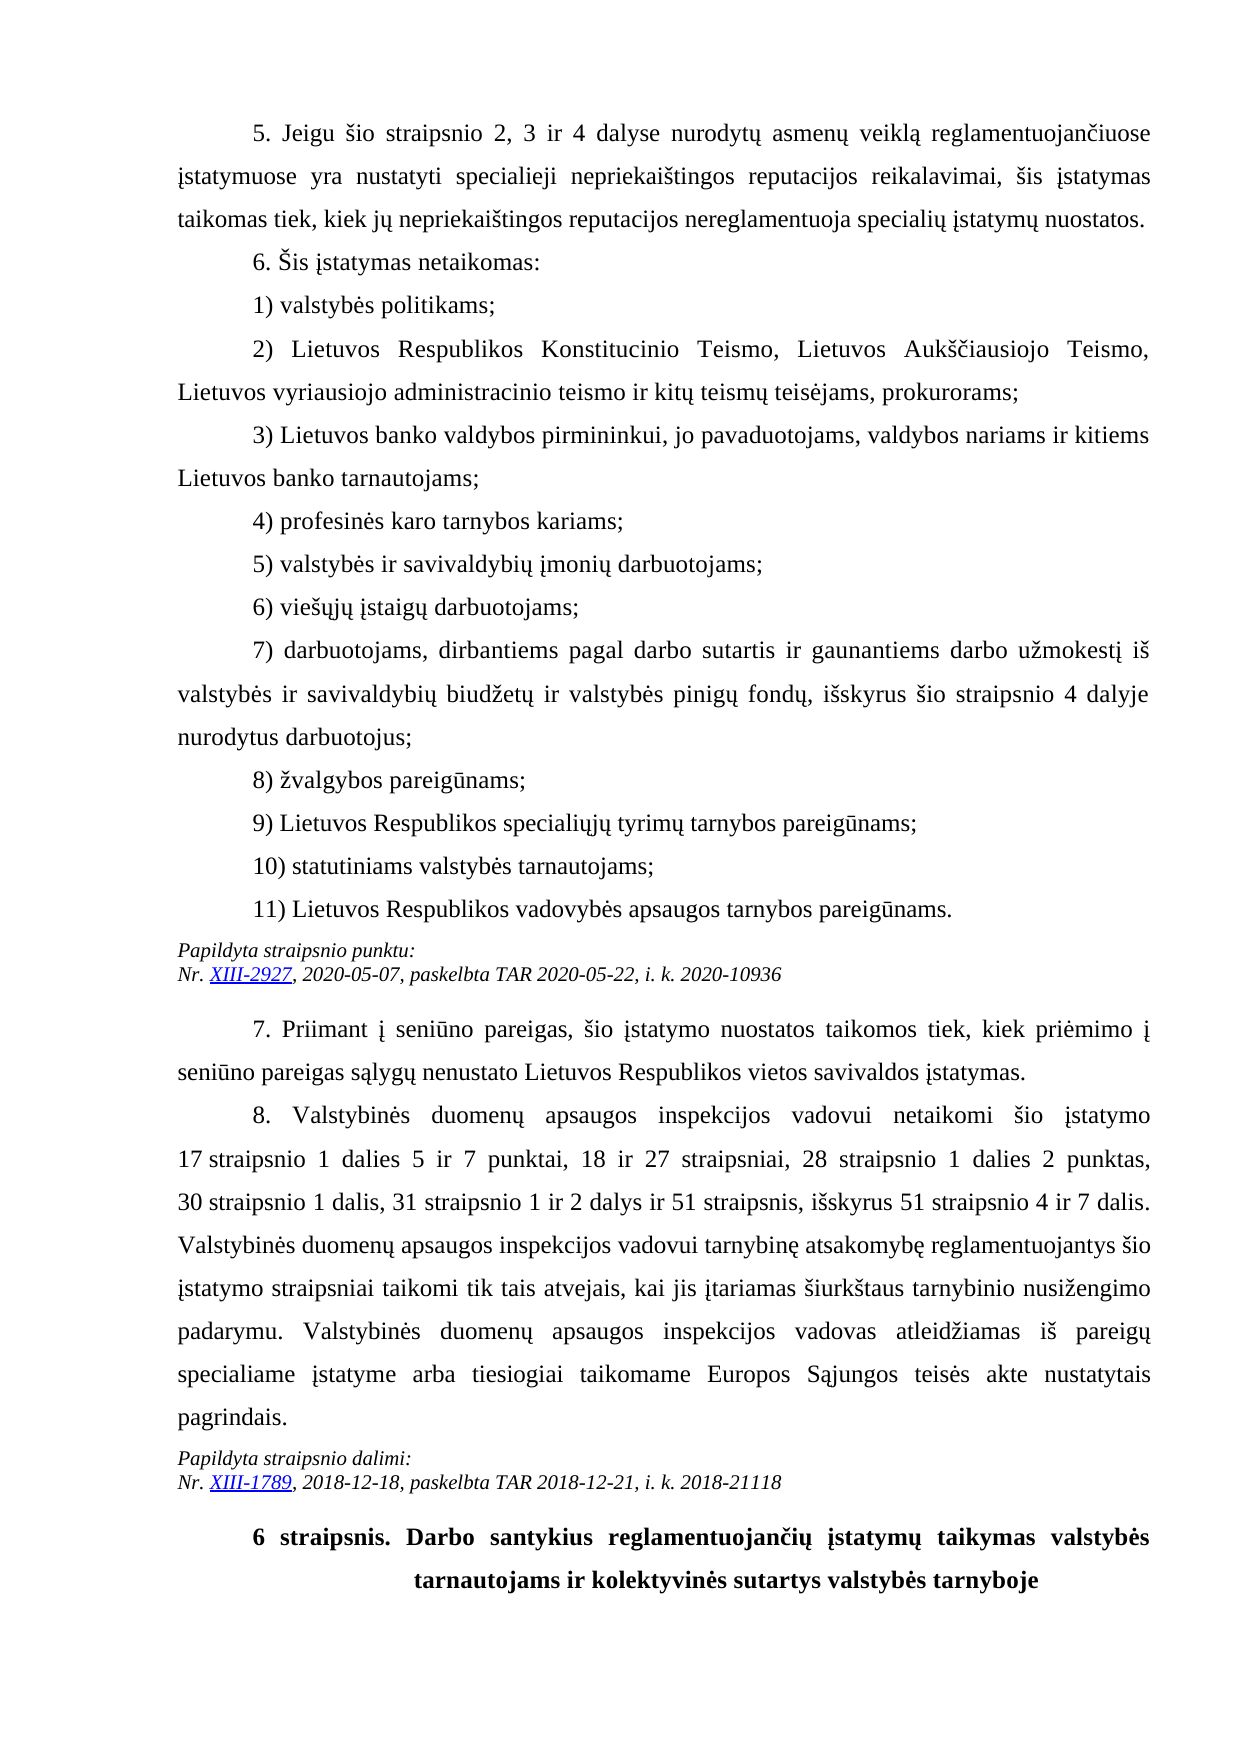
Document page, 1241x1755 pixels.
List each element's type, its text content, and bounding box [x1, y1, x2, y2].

text 7. Priimant į seniūno pareigas, šio įstatymo nuostatos taikomos tiek, kiek priėmimo į seniūno pareigas sąlygų nenustato Lietuvos Respublikos vietos savivaldos įstatymas. [177, 1014, 1152, 1086]
text 1) valstybės politikams; [177, 291, 1152, 319]
text 6. Šis įstatymas netaikomas: [177, 247, 1152, 276]
text 6) viešųjų įstaigų darbuotojams; [177, 592, 1152, 621]
text 8) žvalgybos pareigūnams; [177, 765, 1152, 794]
text 11) Lietuvos Respublikos vadovybės apsaugos tarnybos pareigūnams. [177, 894, 1152, 923]
text 9) Lietuvos Respublikos specialiųjų tyrimų tarnybos pareigūnams; [177, 808, 1152, 837]
text 3) Lietuvos banko valdybos pirmininkui, jo pavaduotojams, valdybos nariams ir kitiems Lietuvos banko tarnautojams; [177, 420, 1152, 492]
text Nr. XIII-2927, 2020-05-07, paskelbta TAR 2020-05-22, i. k. 2020-10936 [177, 962, 1152, 986]
text 5. Jeigu šio straipsnio 2, 3 ir 4 dalyse nurodytų asmenų veiklą reglamentuojančiuose įstatymuose yra nustatyti specialieji nepriekaištingos reputacijos reikalavimai, šis įstatymas taikomas tiek, kiek jų nepriekaištingos reputacijos nereglamentuoja specialių įstatymų nuostatos. [177, 118, 1152, 233]
text 6 straipsnis. Darbo santykius reglamentuojančių įstatymų taikymas valstybės tarnautojams ir kolektyvinės sutartys valstybės tarnyboje [252, 1522, 1152, 1594]
text 10) statutiniams valstybės tarnautojams; [177, 851, 1152, 880]
text 7) darbuotojams, dirbantiems pagal darbo sutartis ir gaunantiems darbo užmokestį iš valstybės ir savivaldybių biudžetų ir valstybės pinigų fondų, išskyrus šio straipsnio 4 dalyje nurodytus darbuotojus; [177, 636, 1152, 751]
text Papildyta straipsnio punktu: [177, 937, 1152, 962]
text 5) valstybės ir savivaldybių įmonių darbuotojams; [177, 549, 1152, 578]
text Papildyta straipsnio dalimi: [177, 1446, 1152, 1470]
text 8. Valstybinės duomenų apsaugos inspekcijos vadovui netaikomi šio įstatymo 17 straipsnio 1 dalies 5 ir 7 punktai, 18 ir 27 straipsniai, 28 straipsnio 1 dalies 2 punktas, 30 straipsnio 1 dalis, 31 straipsnio 1 ir 2 dalys ir 51 straipsnis, išskyrus 51 straipsnio 4 ir 7 dalis. Valstybinės duomenų apsaugos inspekcijos vadovui tarnybinę atsakomybę reglamentuojantys šio įstatymo straipsniai taikomi tik tais atvejais, kai jis įtariamas šiurkštaus tarnybinio nusižengimo padarymu. Valstybinės duomenų apsaugos inspekcijos vadovas atleidžiamas iš pareigų specialiame įstatyme arba tiesiogiai taikomame Europos Sąjungos teisės akte nustatytais pagrindais. [177, 1101, 1152, 1431]
text 4) profesinės karo tarnybos kariams; [177, 506, 1152, 535]
text 2) Lietuvos Respublikos Konstitucinio Teismo, Lietuvos Aukščiausiojo Teismo, Lietuvos vyriausiojo administracinio teismo ir kitų teismų teisėjams, prokurorams; [177, 334, 1152, 406]
text Nr. XIII-1789, 2018-12-18, paskelbta TAR 2018-12-21, i. k. 2018-21118 [177, 1470, 1152, 1494]
